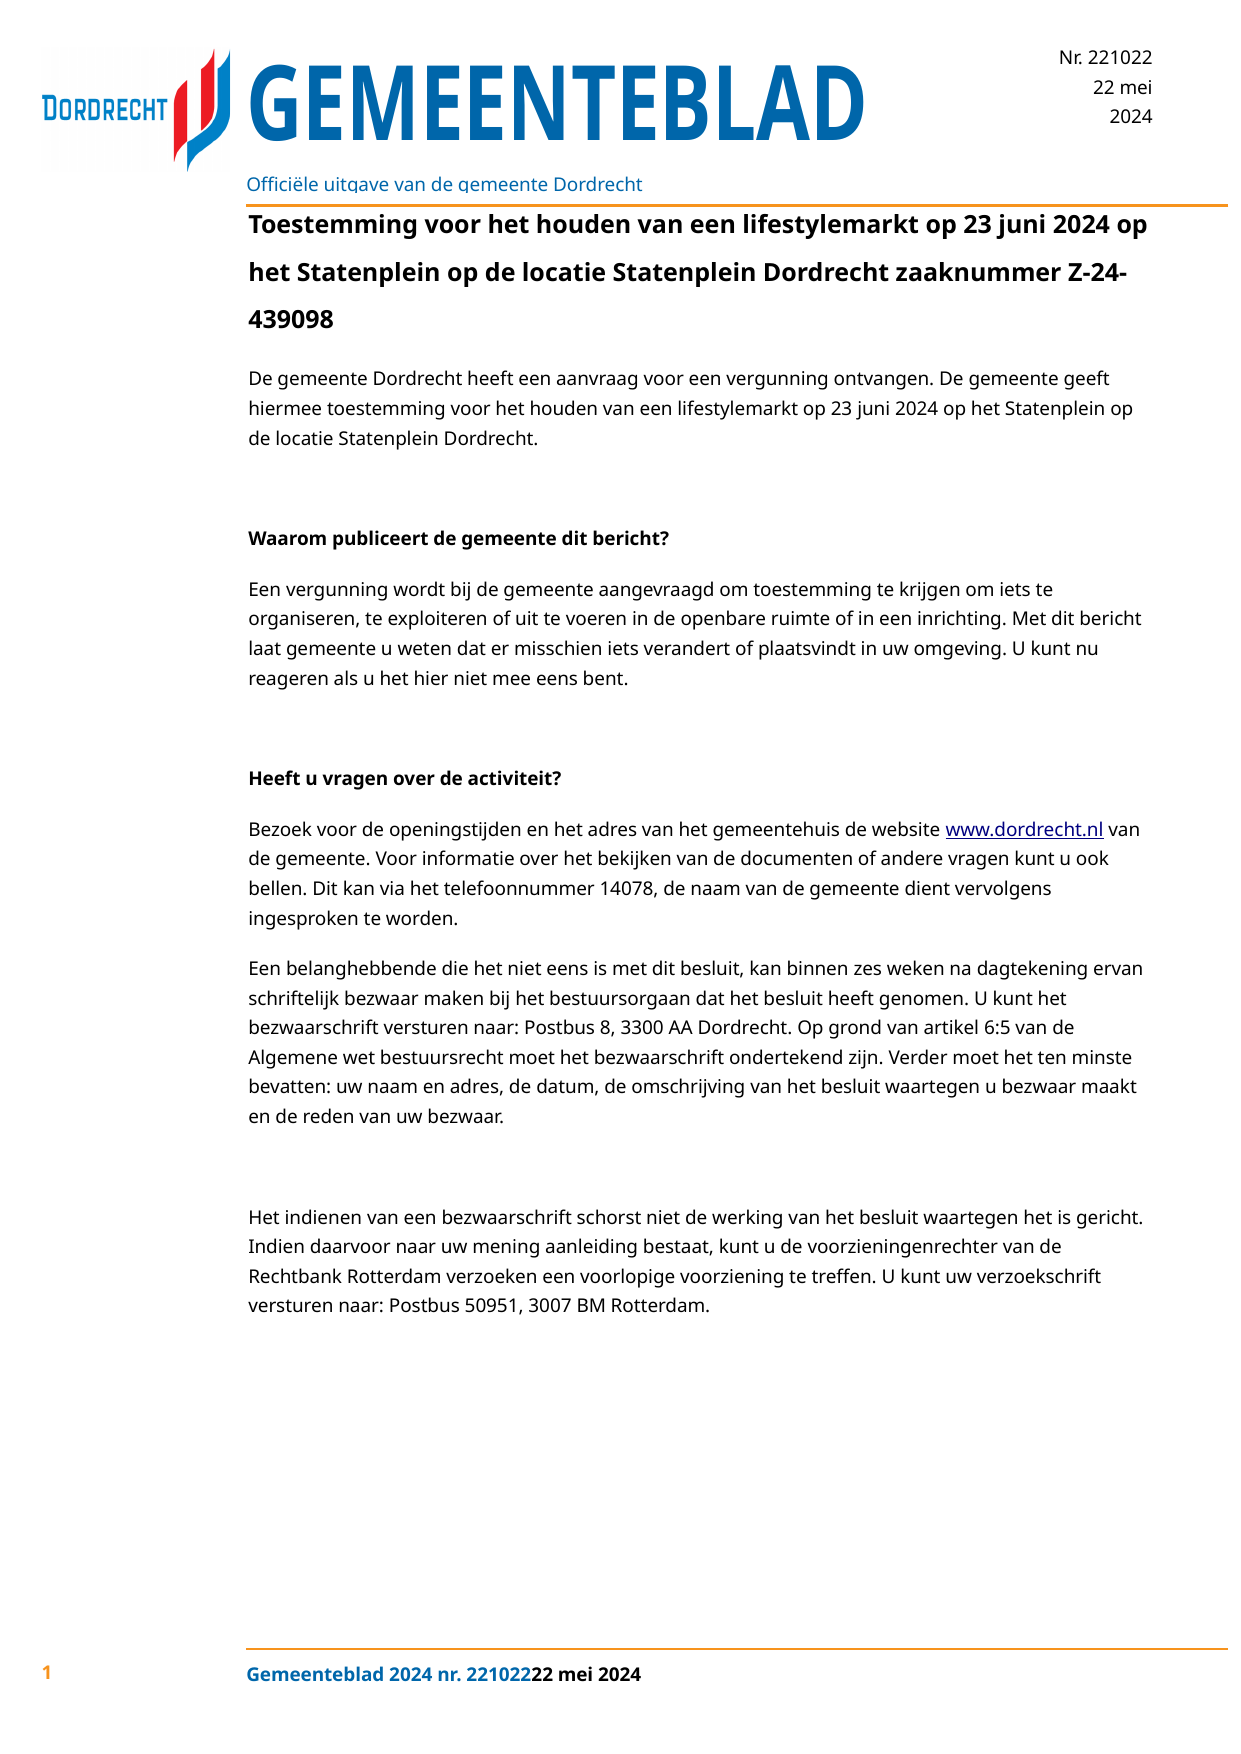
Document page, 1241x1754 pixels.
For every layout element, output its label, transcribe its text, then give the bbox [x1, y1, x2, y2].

text De gemeente Dordrecht heeft een aanvraag voor een vergunning ontvangen. De gemeente geeft hiermee toestemming voor het houden van een lifestylemarkt op 23 juni 2024 op het Statenplein op de locatie Statenplein Dordrecht. [248, 366, 1152, 450]
text Bezoek voor de openingstijden en het adres van het gemeentehuis de website www.dordrecht.nl van de gemeente. Voor informatie over het bekijken van de documenten of andere vragen kunt u ook bellen. Dit kan via het telefoonnummer 14078, de naam van de gemeente dient vervolgens ingesproken te worden. [248, 816, 1152, 930]
text Een belanghebbende die het niet eens is met dit besluit, kan binnen zes weken na dagtekening ervan schriftelijk bezwaar maken bij het bestuursorgaan dat het besluit heeft genomen. U kunt het bezwaarschrift versturen naar: Postbus 8, 3300 AA Dordrecht. Op grond van artikel 6:5 van de Algemene wet bestuursrecht moet het bezwaarschrift ondertekend zijn. Verder moet het ten minste bevatten: uw naam en adres, de datum, de omschrijving van het besluit waartegen u bezwaar maakt en de reden van uw bezwaar. [248, 955, 1152, 1129]
picture [41, 47, 231, 172]
text Heeft u vragen over de activiteit? [248, 766, 1152, 791]
text Toestemming voor het houden van een lifestylemarkt op 23 juni 2024 op het Statenplein op de locatie Statenplein Dordrecht zaaknummer Z-24-439098 [248, 207, 1152, 336]
text Waarom publiceert de gemeente dit bericht? [248, 526, 1152, 551]
text Het indienen van een bezwaarschrift schorst niet de werking van het besluit waartegen het is gericht. Indien daarvoor naar uw mening aanleiding bestaat, kunt u de voorzieningenrechter van de Rechtbank Rotterdam verzoeken een voorlopige voorziening te treffen. U kunt uw verzoekschrift versturen naar: Postbus 50951, 3007 BM Rotterdam. [248, 1204, 1152, 1318]
text Een vergunning wordt bij de gemeente aangevraagd om toestemming te krijgen om iets te organiseren, te exploiteren of uit te voeren in de openbare ruimte of in een inrichting. Met dit bericht laat gemeente u weten dat er misschien iets verandert of plaatsvindt in uw omgeving. U kunt nu reageren als u het hier niet mee eens bent. [248, 576, 1152, 690]
